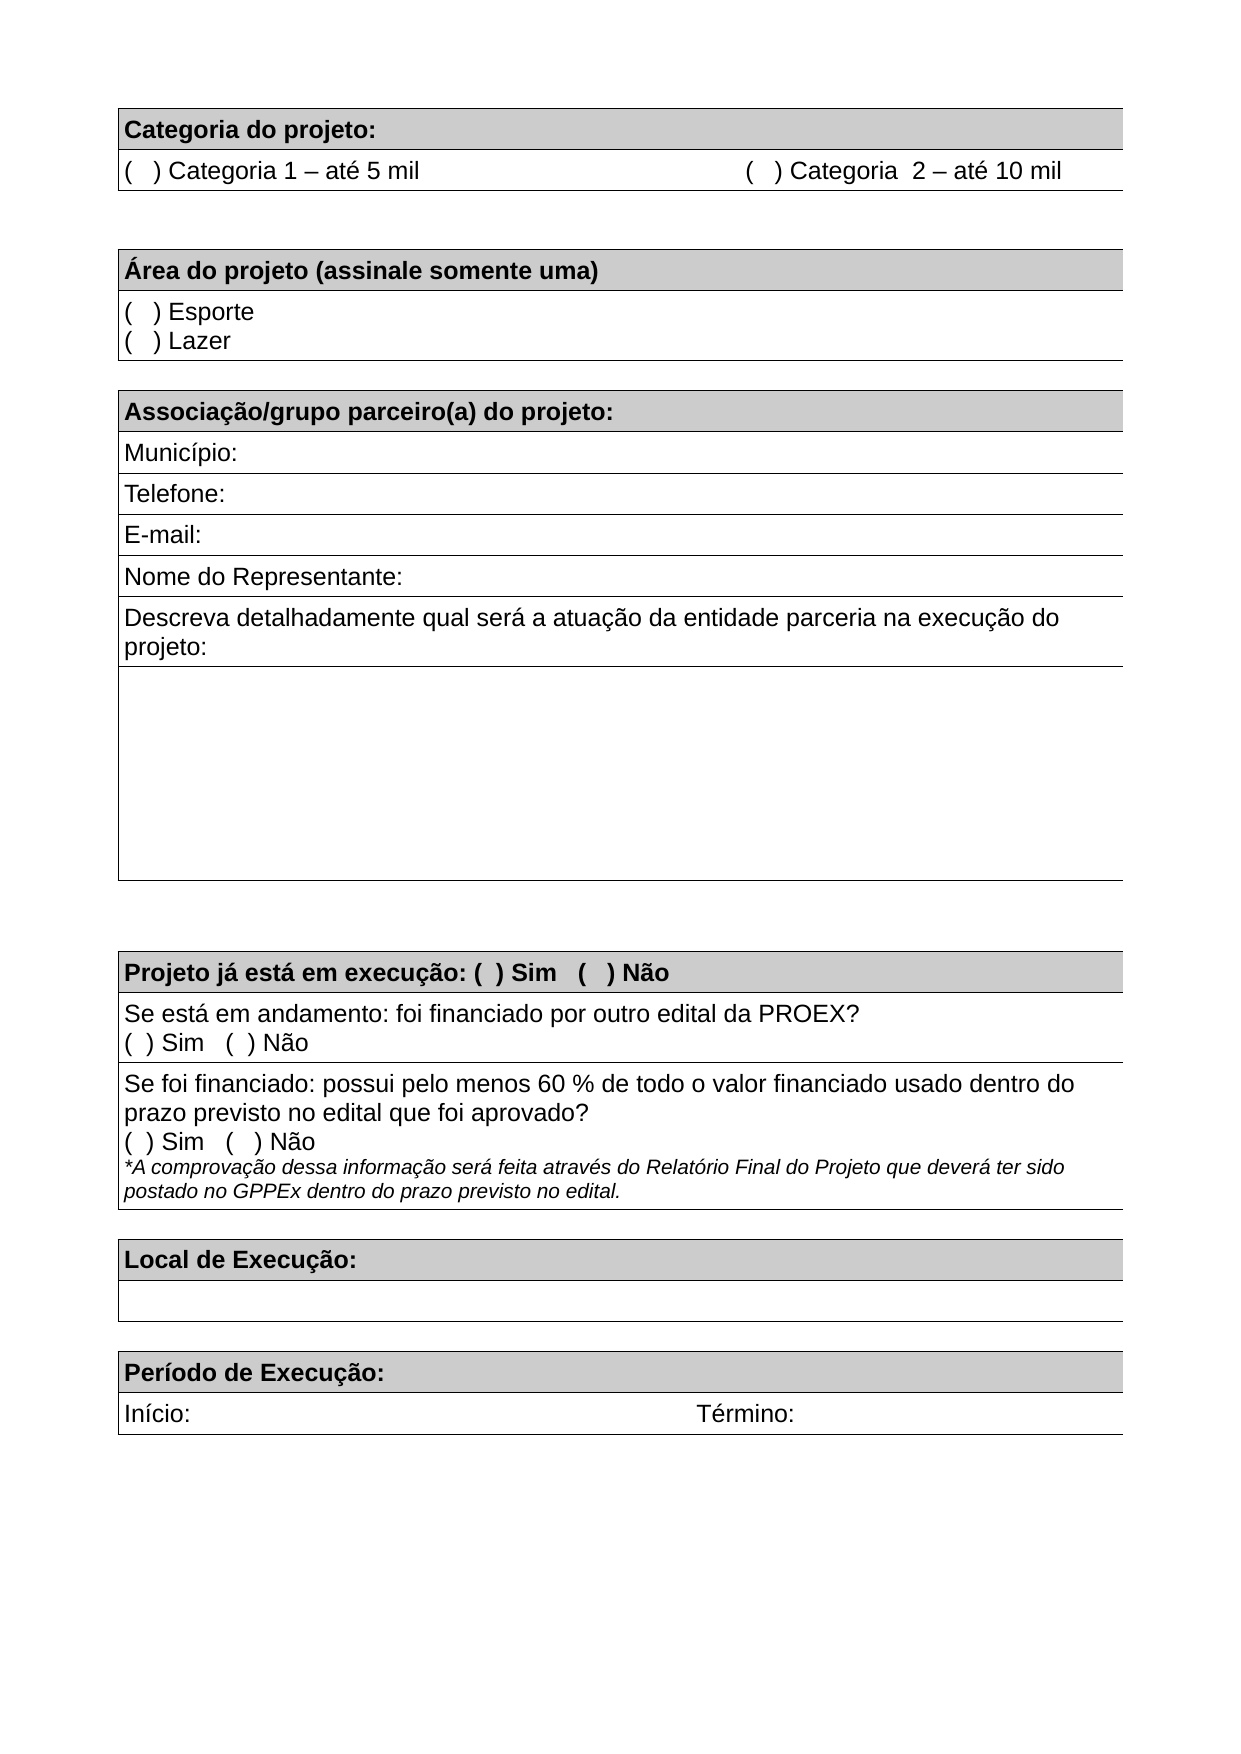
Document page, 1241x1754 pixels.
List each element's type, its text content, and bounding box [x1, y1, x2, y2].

table_cell [119, 667, 1123, 880]
table_cell Descreva detalhadamente qual será a atuação da entidade parceria na execução do projeto: [119, 597, 1123, 666]
table_cell Município: [119, 432, 1123, 472]
table_header Projeto já está em execução: ( ) Sim ( ) Não [119, 952, 1123, 992]
table_header Associação/grupo parceiro(a) do projeto: [119, 391, 1123, 431]
table_cell Nome do Representante: [119, 556, 1123, 596]
table_header Categoria do projeto: [119, 109, 1123, 149]
table_cell Se foi financiado: possui pelo menos 60 % de todo o valor financiado usado dentro do prazo previsto no edital que foi aprovado? ( ) Sim ( ) Não *A comprovação dessa informação será feita através do Relatório Final do Projeto que deverá ter sido postado no GPPEx dentro do prazo previsto no edital. [119, 1063, 1123, 1209]
table_header Período de Execução: [119, 1352, 1123, 1392]
table_cell Início: Término: [119, 1393, 1123, 1433]
table_header Área do projeto (assinale somente uma) [119, 250, 1123, 290]
table_cell Se está em andamento: foi financiado por outro edital da PROEX? ( ) Sim ( ) Não [119, 993, 1123, 1062]
table_cell ( ) Categoria 1 – até 5 mil ( ) Categoria 2 – até 10 mil [119, 150, 1123, 190]
table_cell Telefone: [119, 474, 1123, 514]
table_cell [119, 1281, 1123, 1321]
table_cell ( ) Esporte ( ) Lazer [119, 291, 1123, 360]
table_header Local de Execução: [119, 1240, 1123, 1280]
table_cell E-mail: [119, 515, 1123, 555]
